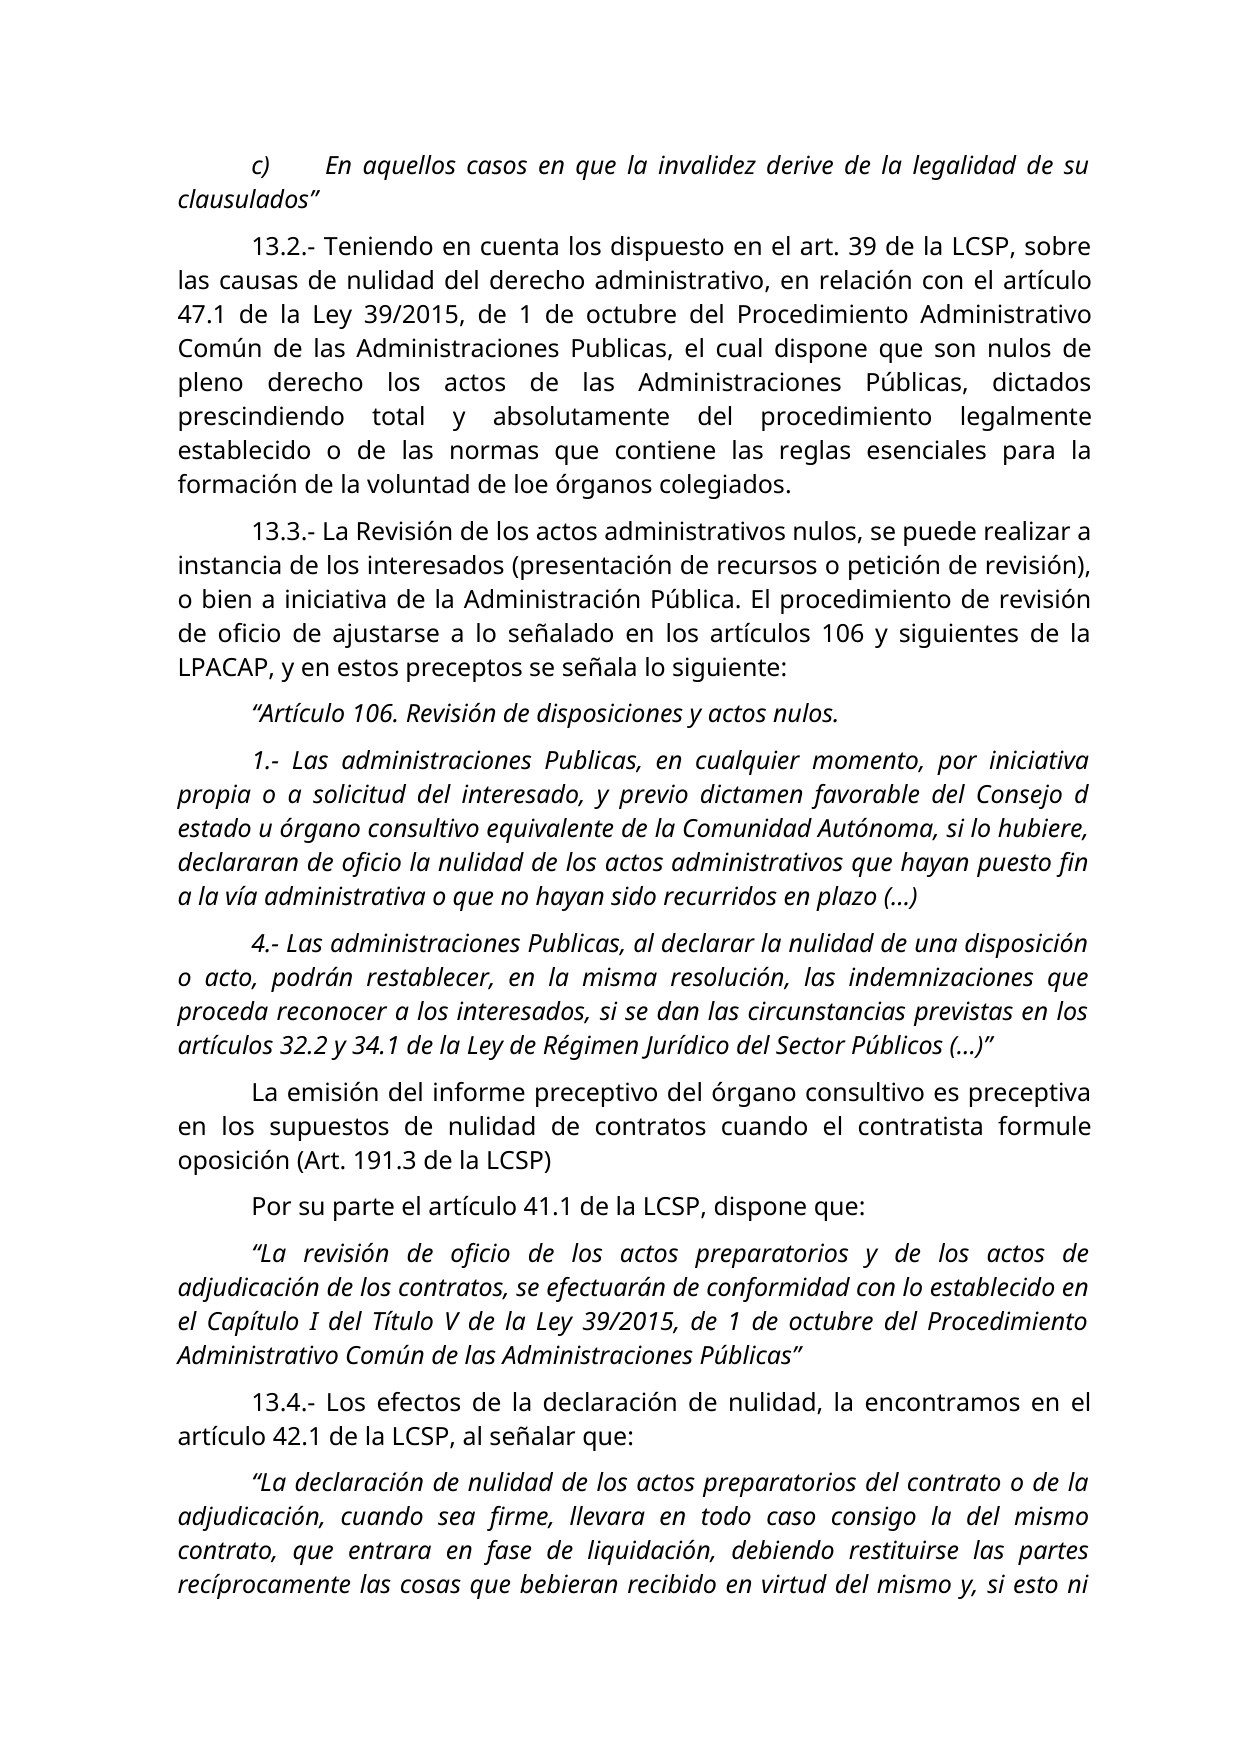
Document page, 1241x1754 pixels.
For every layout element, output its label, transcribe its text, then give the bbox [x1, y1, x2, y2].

text “La declaración de nulidad de los actos preparatorios del contrato o de la adjudicación, cuando sea firme, llevara en todo caso consigo la del mismo contrato, que entrara en fase de liquidación, debiendo restituirse las partes recíprocamente las cosas que bebieran recibido en virtud del mismo y, si esto ni [177, 1465, 1093, 1601]
text 4.- Las administraciones Publicas, al declarar la nulidad de una disposición o acto, podrán restablecer, en la misma resolución, las indemnizaciones que proceda reconocer a los interesados, si se dan las circunstancias previstas en los artículos 32.2 y 34.1 de la Ley de Régimen Jurídico del Sector Públicos (…)” [177, 925, 1093, 1062]
text 13.4.- Los efectos de la declaración de nulidad, la encontramos en el artículo 42.1 de la LCSP, al señalar que: [177, 1384, 1093, 1452]
text 1.- Las administraciones Publicas, en cualquier momento, por iniciativa propia o a solicitud del interesado, y previo dictamen favorable del Consejo d estado u órgano consultivo equivalente de la Comunidad Autónoma, si lo hubiere, declararan de oficio la nulidad de los actos administrativos que hayan puesto fin a la vía administrativa o que no hayan sido recurridos en plazo (…) [177, 743, 1093, 913]
list En aquellos casos en que la invalidez derive de la legalidad de su clausulados” [177, 148, 1093, 216]
text Por su parte el artículo 41.1 de la LCSP, dispone que: [177, 1189, 1093, 1223]
text 13.3.- La Revisión de los actos administrativos nulos, se puede realizar a instancia de los interesados (presentación de recursos o petición de revisión), o bien a iniciativa de la Administración Pública. El procedimiento de revisión de oficio de ajustarse a lo señalado en los artículos 106 y siguientes de la LPACAP, y en estos preceptos se señala lo siguiente: [177, 513, 1093, 683]
text “La revisión de oficio de los actos preparatorios y de los actos de adjudicación de los contratos, se efectuarán de conformidad con lo establecido en el Capítulo I del Título V de la Ley 39/2015, de 1 de octubre del Procedimiento Administrativo Común de las Administraciones Públicas” [177, 1235, 1093, 1372]
text La emisión del informe preceptivo del órgano consultivo es preceptiva en los supuestos de nulidad de contratos cuando el contratista formule oposición (Art. 191.3 de la LCSP) [177, 1074, 1093, 1176]
text 13.2.- Teniendo en cuenta los dispuesto en el art. 39 de la LCSP, sobre las causas de nulidad del derecho administrativo, en relación con el artículo 47.1 de la Ley 39/2015, de 1 de octubre del Procedimiento Administrativo Común de las Administraciones Publicas, el cual dispone que son nulos de pleno derecho los actos de las Administraciones Públicas, dictados prescindiendo total y absolutamente del procedimiento legalmente establecido o de las normas que contiene las reglas esenciales para la formación de la voluntad de loe órganos colegiados. [177, 228, 1093, 501]
text “Artículo 106. Revisión de disposiciones y actos nulos. [177, 696, 1093, 730]
